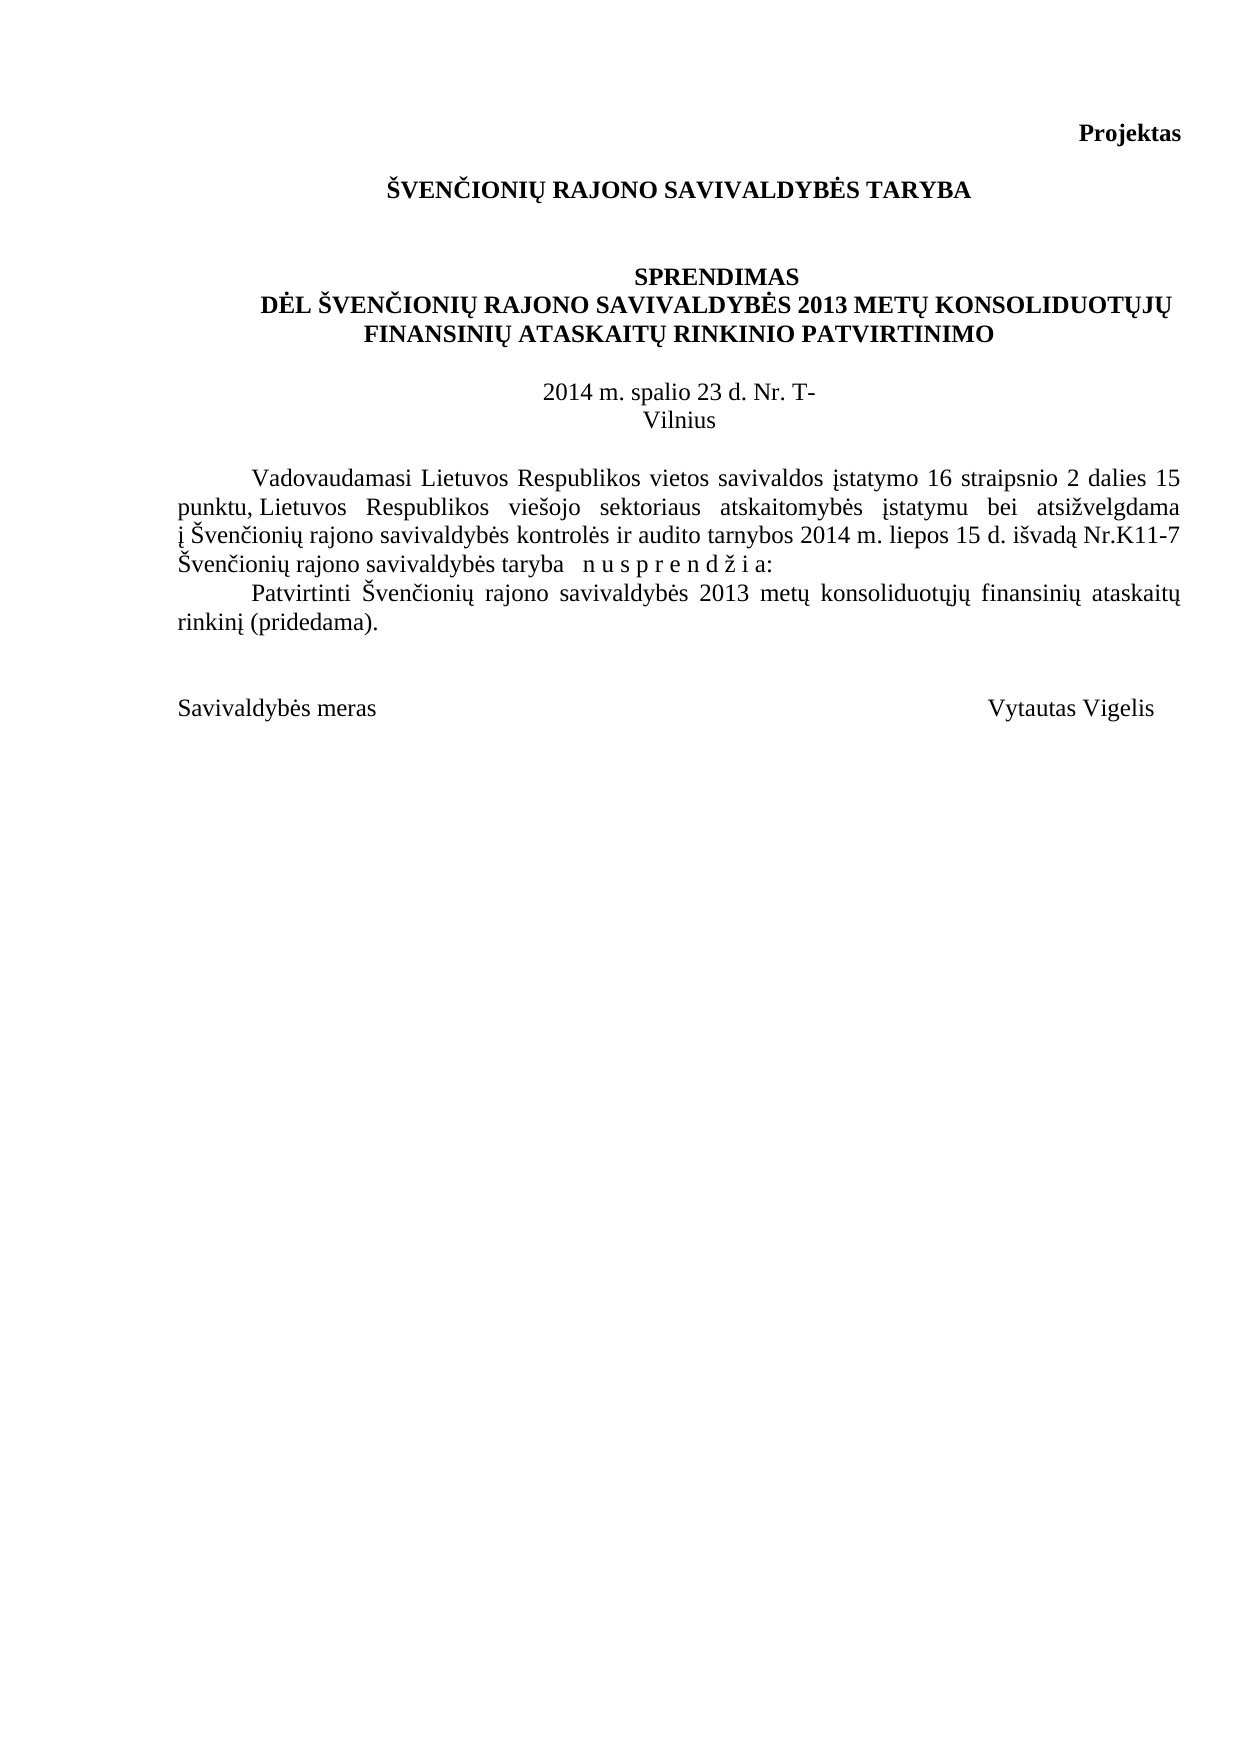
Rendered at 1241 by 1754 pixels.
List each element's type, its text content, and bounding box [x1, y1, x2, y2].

text Vilnius [177, 406, 1181, 434]
text 2014 m. spalio 23 d. Nr. T- [177, 377, 1181, 406]
text Projektas [177, 118, 1181, 147]
text Vadovaudamasi Lietuvos Respublikos vietos savivaldos įstatymo 16 straipsnio 2 dalies 15 punktu, Lietuvos Respublikos viešojo sektoriaus atskaitomybės įstatymu bei atsižvelgdama į Švenčionių rajono savivaldybės kontrolės ir audito tarnybos 2014 m. liepos 15 d. išvadą Nr.K11-7 Švenčionių rajono savivaldybės taryba n u s p r e n d ž i a: [177, 463, 1181, 578]
text SPRENDIMAS [177, 262, 1181, 291]
text DĖL ŠVENČIONIŲ RAJONO SAVIVALDYBĖS 2013 METŲ KONSOLIDUOTŲJŲ FINANSINIŲ ATASKAITŲ RINKINIO PATVIRTINIMO [177, 291, 1181, 348]
text Savivaldybės meras Vytautas Vigelis [177, 693, 1181, 722]
text ŠVENČIONIŲ RAJONO SAVIVALDYBĖS TARYBA [177, 176, 1181, 204]
text Patvirtinti Švenčionių rajono savivaldybės 2013 metų konsoliduotųjų finansinių ataskaitų rinkinį (pridedama). [177, 578, 1181, 636]
